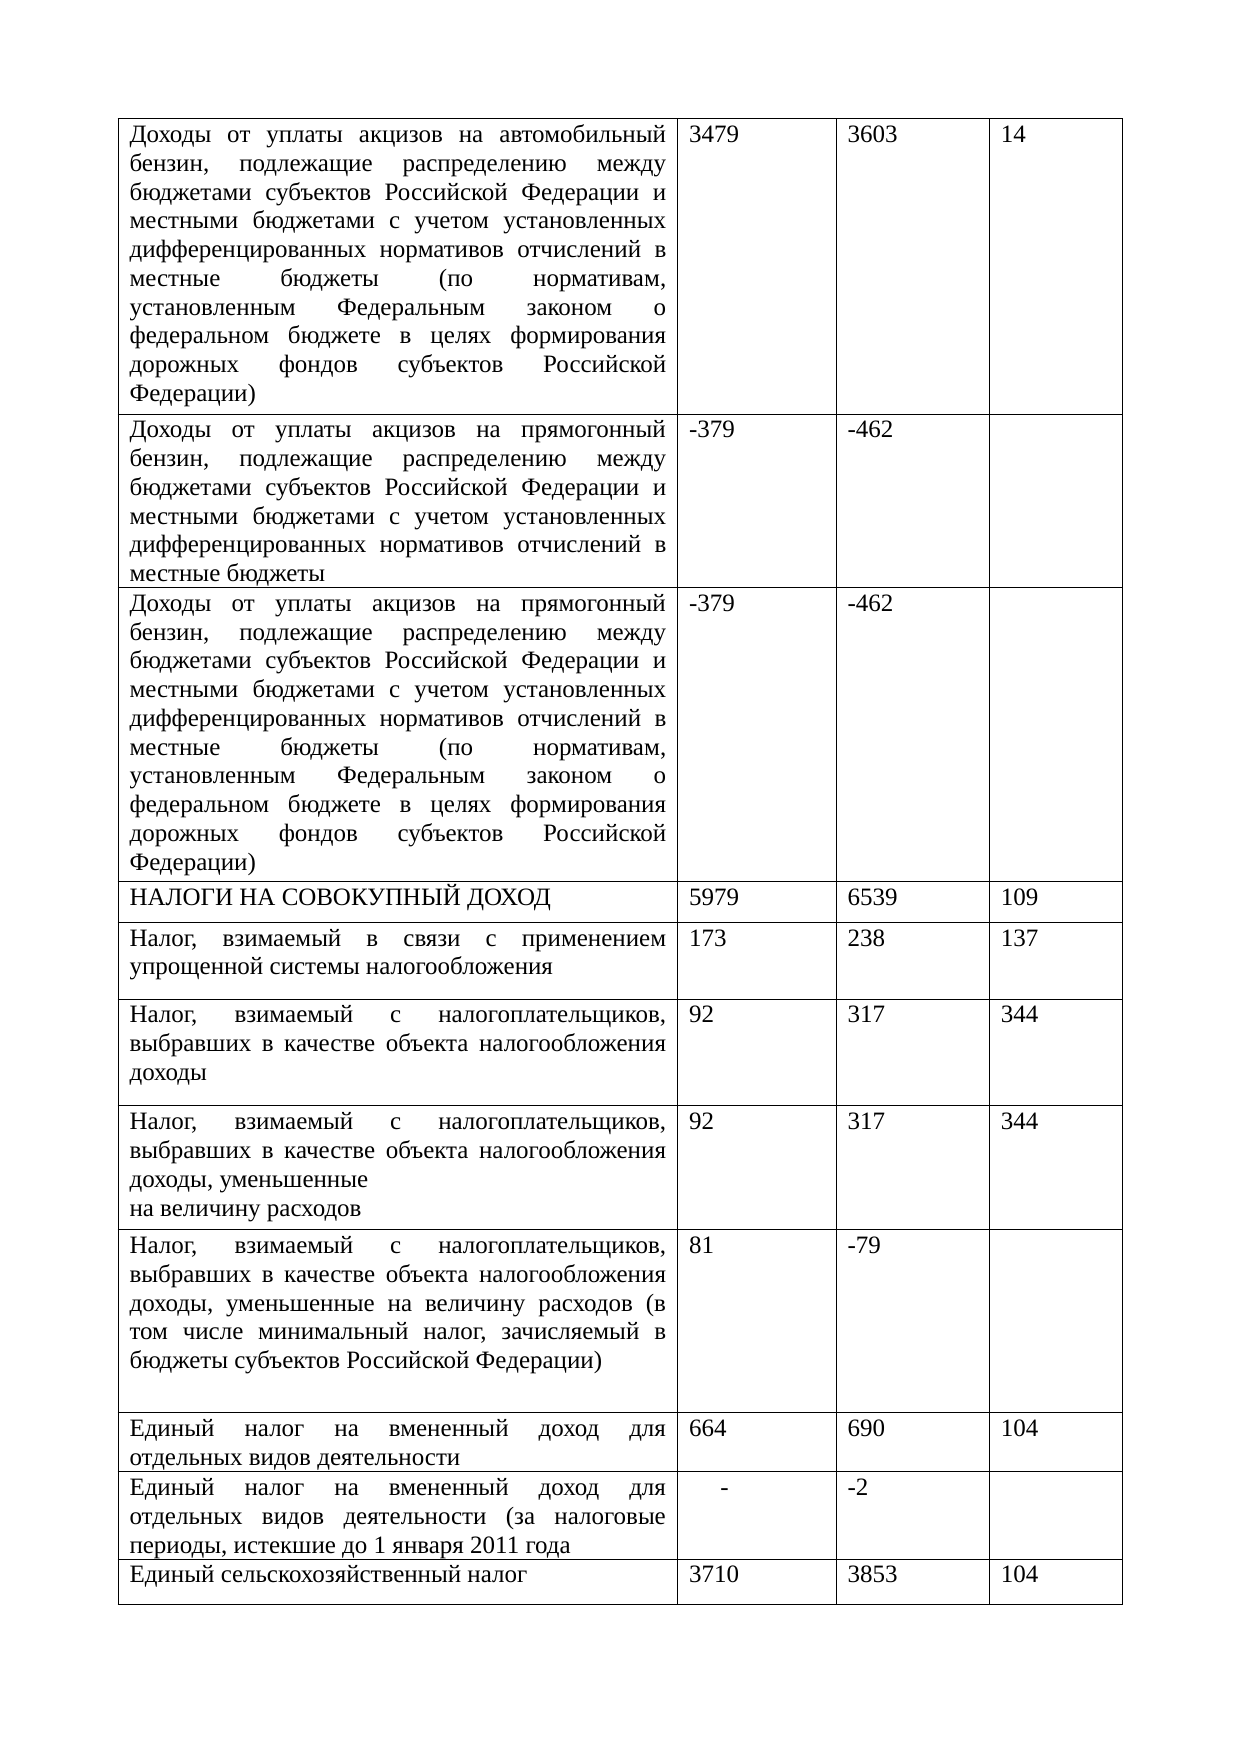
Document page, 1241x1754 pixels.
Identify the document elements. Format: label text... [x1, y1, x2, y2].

table_cell -2 [837, 1472, 989, 1558]
table_cell [990, 588, 1122, 881]
table_cell 173 [678, 923, 836, 998]
table_cell Единый сельскохозяйственный налог [119, 1560, 677, 1604]
table_cell Налог, взимаемый с налогоплательщиков, выбравших в качестве объекта налогообложения доходы, уменьшенные на величину расходов [119, 1106, 677, 1229]
table_cell - [678, 1472, 836, 1558]
table_cell Единый налог на вмененный доход для отдельных видов деятельности [119, 1413, 677, 1471]
table_cell Единый налог на вмененный доход для отдельных видов деятельности (за налоговые периоды, истекшие до 1 января 2011 года [119, 1472, 677, 1558]
table_cell 238 [837, 923, 989, 998]
table_cell -379 [678, 415, 836, 587]
table_cell НАЛОГИ НА СОВОКУПНЫЙ ДОХОД [119, 882, 677, 922]
table_cell [990, 1472, 1122, 1558]
table_cell 92 [678, 1106, 836, 1229]
table_cell 664 [678, 1413, 836, 1471]
table_cell Налог, взимаемый с налогоплательщиков, выбравших в качестве объекта налогообложения доходы, уменьшенные на величину расходов (в том числе минимальный налог, зачисляемый в бюджеты субъектов Российской Федерации) [119, 1230, 677, 1412]
table_cell Доходы от уплаты акцизов на прямогонный бензин, подлежащие распределению между бюджетами субъектов Российской Федерации и местными бюджетами с учетом установленных дифференцированных нормативов отчислений в местные бюджеты [119, 415, 677, 587]
table_cell Доходы от уплаты акцизов на прямогонный бензин, подлежащие распределению между бюджетами субъектов Российской Федерации и местными бюджетами с учетом установленных дифференцированных нормативов отчислений в местные бюджеты (по нормативам, установленным Федеральным законом о федеральном бюджете в целях формирования дорожных фондов субъектов Российской Федерации) [119, 588, 677, 881]
table_cell 3603 [837, 119, 989, 413]
table_cell 14 [990, 119, 1122, 413]
table_cell 109 [990, 882, 1122, 922]
table_cell 6539 [837, 882, 989, 922]
table_cell Доходы от уплаты акцизов на автомобильный бензин, подлежащие распределению между бюджетами субъектов Российской Федерации и местными бюджетами с учетом установленных дифференцированных нормативов отчислений в местные бюджеты (по нормативам, установленным Федеральным законом о федеральном бюджете в целях формирования дорожных фондов субъектов Российской Федерации) [119, 119, 677, 413]
table_cell 317 [837, 1106, 989, 1229]
table_cell 344 [990, 1000, 1122, 1105]
table_cell -462 [837, 415, 989, 587]
table_cell Налог, взимаемый с налогоплательщиков, выбравших в качестве объекта налогообложения доходы [119, 1000, 677, 1105]
table_cell 317 [837, 1000, 989, 1105]
table_cell 5979 [678, 882, 836, 922]
table_cell 3710 [678, 1560, 836, 1604]
table_cell 3479 [678, 119, 836, 413]
table_cell 104 [990, 1560, 1122, 1604]
table_cell -79 [837, 1230, 989, 1412]
table_cell 92 [678, 1000, 836, 1105]
table_cell 3853 [837, 1560, 989, 1604]
table_cell 137 [990, 923, 1122, 998]
table_cell 104 [990, 1413, 1122, 1471]
table_cell 690 [837, 1413, 989, 1471]
table_cell Налог, взимаемый в связи с применением упрощенной системы налогообложения [119, 923, 677, 998]
table_cell 81 [678, 1230, 836, 1412]
table_cell -462 [837, 588, 989, 881]
table_cell [990, 415, 1122, 587]
table_cell 344 [990, 1106, 1122, 1229]
table_cell [990, 1230, 1122, 1412]
table_cell -379 [678, 588, 836, 881]
